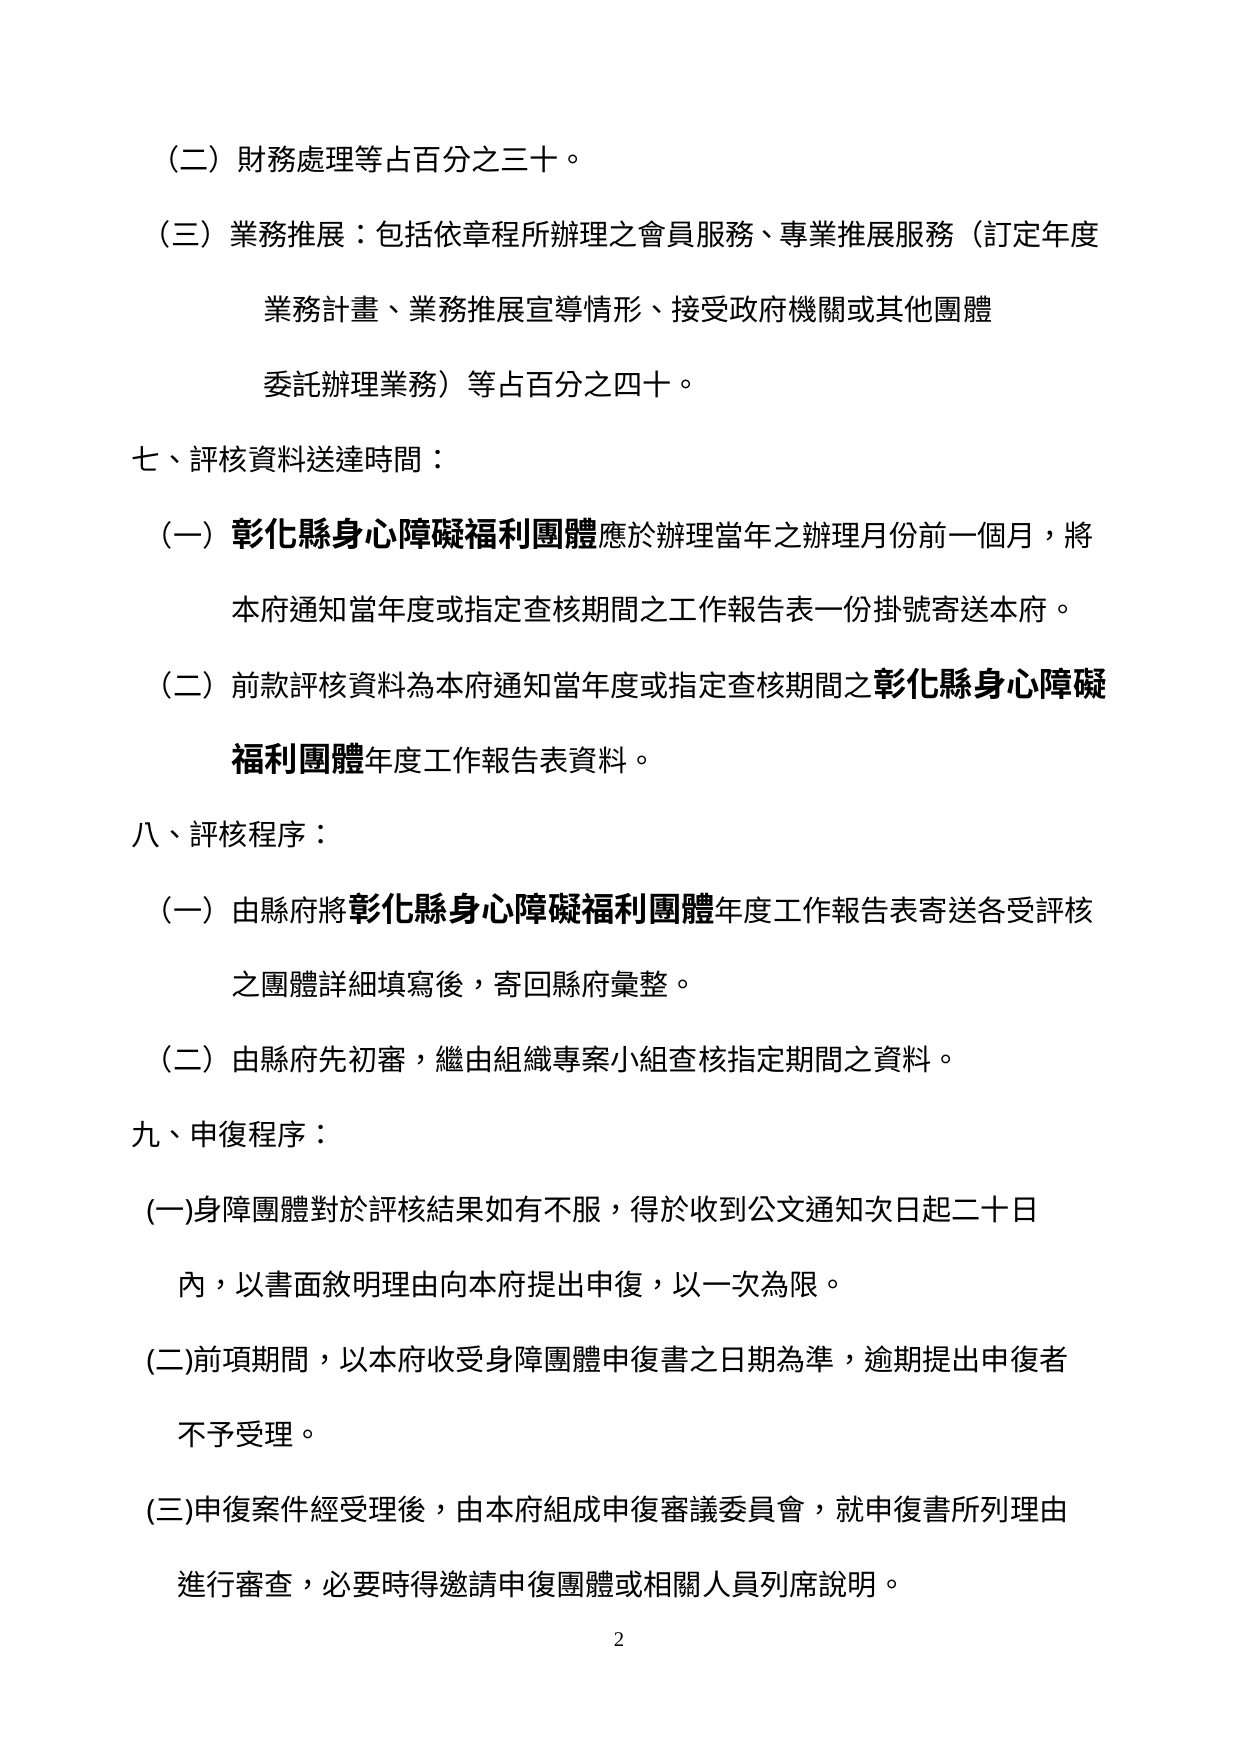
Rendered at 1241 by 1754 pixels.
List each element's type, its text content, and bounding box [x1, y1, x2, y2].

text (一)身障團體對於評核結果如有不服，得於收到公文通知次日起二十日 [131, 1170, 1106, 1245]
text 進行審查，必要時得邀請申復團體或相關人員列席說明。 [131, 1545, 1106, 1620]
text （二）財務處理等占百分之三十。 [144, 120, 1106, 195]
text 九、申復程序： [131, 1095, 1106, 1170]
text 內，以書面敘明理由向本府提出申復，以一次為限。 [131, 1245, 1106, 1320]
text （二）前款評核資料為本府通知當年度或指定查核期間之彰化縣身心障礙福利團體年度工作報告表資料。 [144, 645, 1106, 795]
text 業務計畫、業務推展宣導情形、接受政府機關或其他團體 [134, 270, 1106, 345]
text 七、評核資料送達時間： [131, 420, 1106, 495]
text (二)前項期間，以本府收受身障團體申復書之日期為準，逾期提出申復者 [131, 1320, 1106, 1395]
text （一）由縣府將彰化縣身心障礙福利團體年度工作報告表寄送各受評核之團體詳細填寫後，寄回縣府彙整。 [144, 870, 1106, 1020]
text (三)申復案件經受理後，由本府組成申復審議委員會，就申復書所列理由 [131, 1470, 1106, 1545]
text （三）業務推展：包括依章程所辦理之會員服務、專業推展服務（訂定年度 [134, 195, 1106, 270]
text 委託辦理業務）等占百分之四十。 [134, 345, 1106, 420]
text 不予受理。 [131, 1395, 1106, 1470]
text （一）彰化縣身心障礙福利團體應於辦理當年之辦理月份前一個月，將本府通知當年度或指定查核期間之工作報告表一份掛號寄送本府。 [144, 495, 1106, 645]
text 八、評核程序： [131, 795, 1106, 870]
text （二）由縣府先初審，繼由組織專案小組查核指定期間之資料。 [144, 1020, 1106, 1095]
